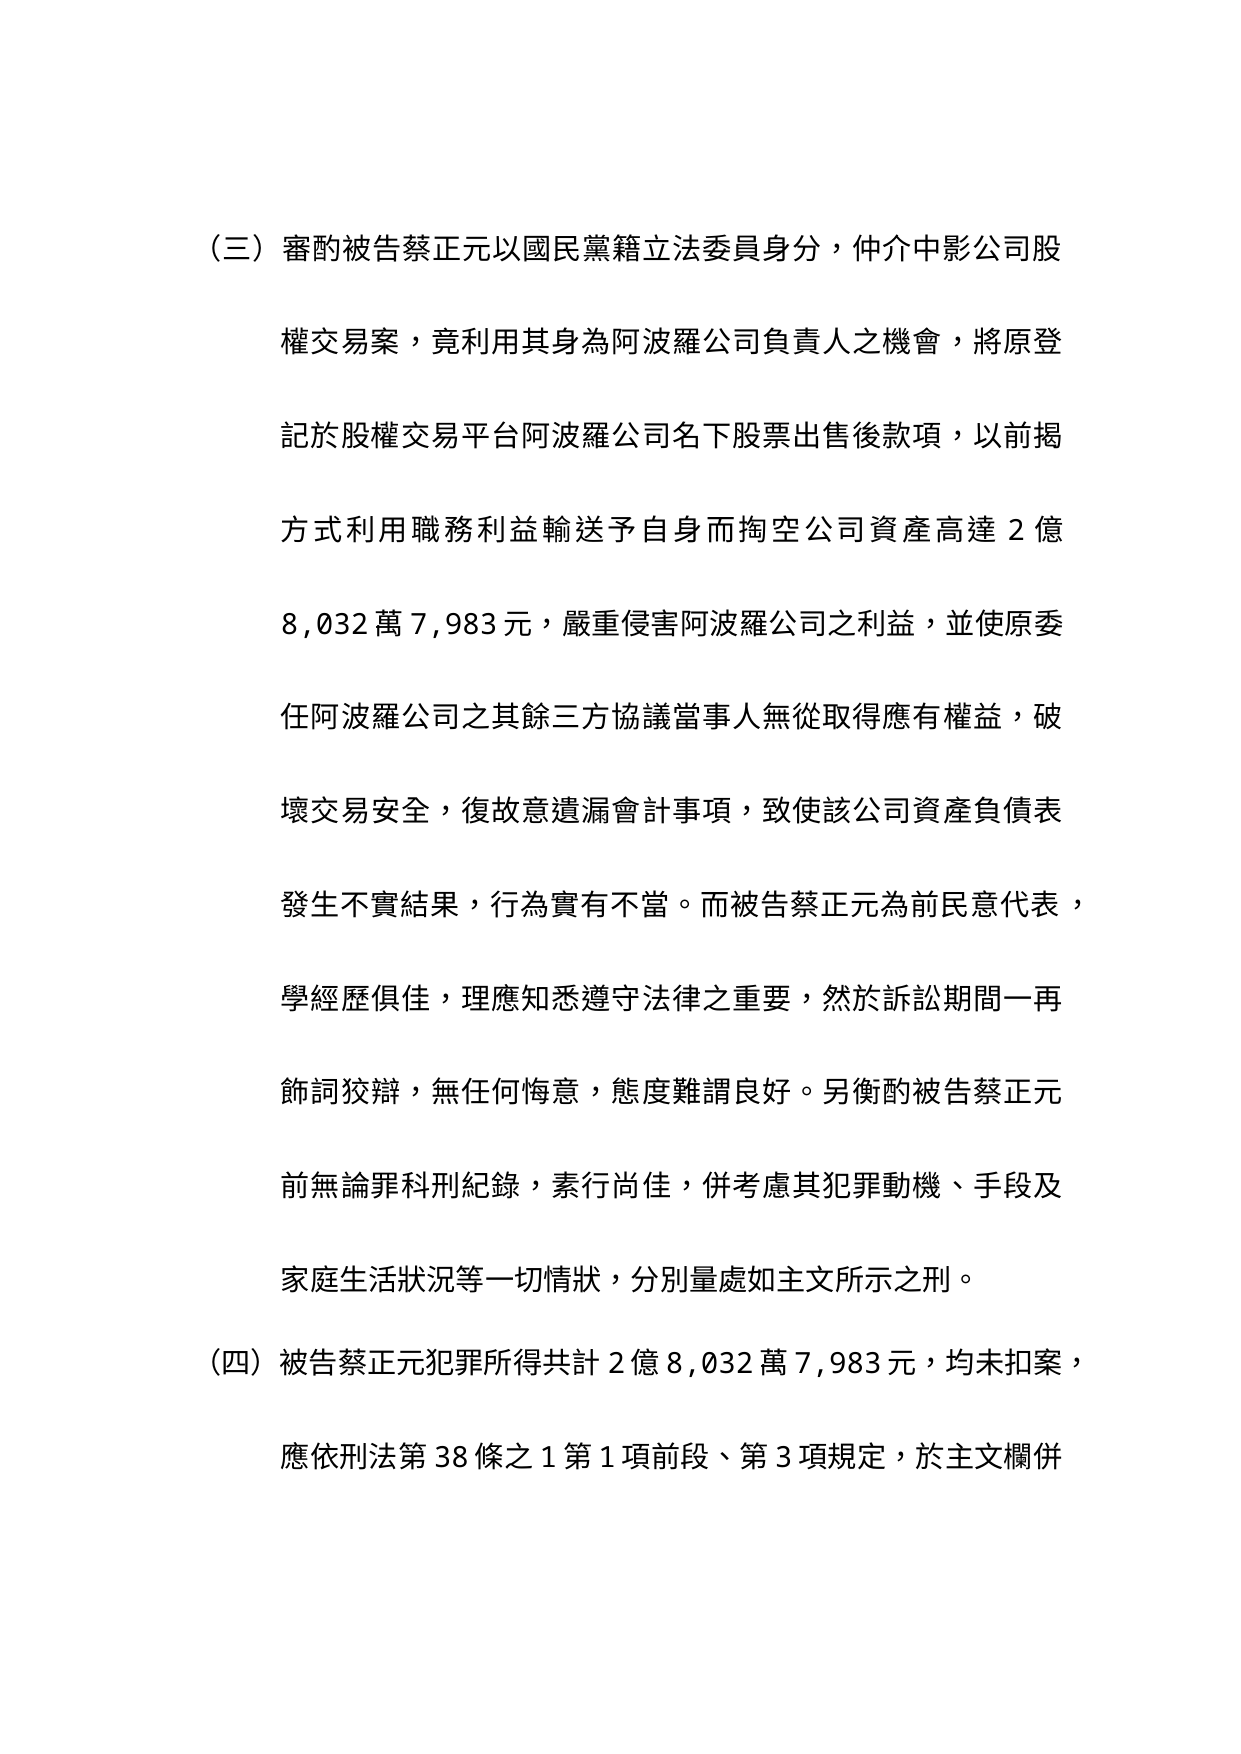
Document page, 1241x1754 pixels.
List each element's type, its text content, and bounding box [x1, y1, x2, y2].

text （三）審酌被告蔡正元以國民黨籍立法委員身分，仲介中影公司股權交易案，竟利用其身為阿波羅公司負責人之機會，將原登記於股權交易平台阿波羅公司名下股票出售後款項，以前揭方式利用職務利益輸送予自身而掏空公司資產高達2億8,032萬7,983元，嚴重侵害阿波羅公司之利益，並使原委任阿波羅公司之其餘三方協議當事人無從取得應有權益，破壞交易安全，復故意遺漏會計事項，致使該公司資產負債表發生不實結果，行為實有不當。而被告蔡正元為前民意代表，學經歷俱佳，理應知悉遵守法律之重要，然於訴訟期間一再飾詞狡辯，無任何悔意，態度難謂良好。另衡酌被告蔡正元前無論罪科刑紀錄，素行尚佳，併考慮其犯罪動機、手段及家庭生活狀況等一切情狀，分別量處如主文所示之刑。 [192, 205, 1063, 1298]
text （四）被告蔡正元犯罪所得共計2億8,032萬7,983元，均未扣案，應依刑法第38條之1第1項前段、第3項規定，於主文欄併予宣告沒收，於全部或一部不能沒收或不宜執行沒收時，追徵其價額。 [192, 1320, 1063, 1476]
